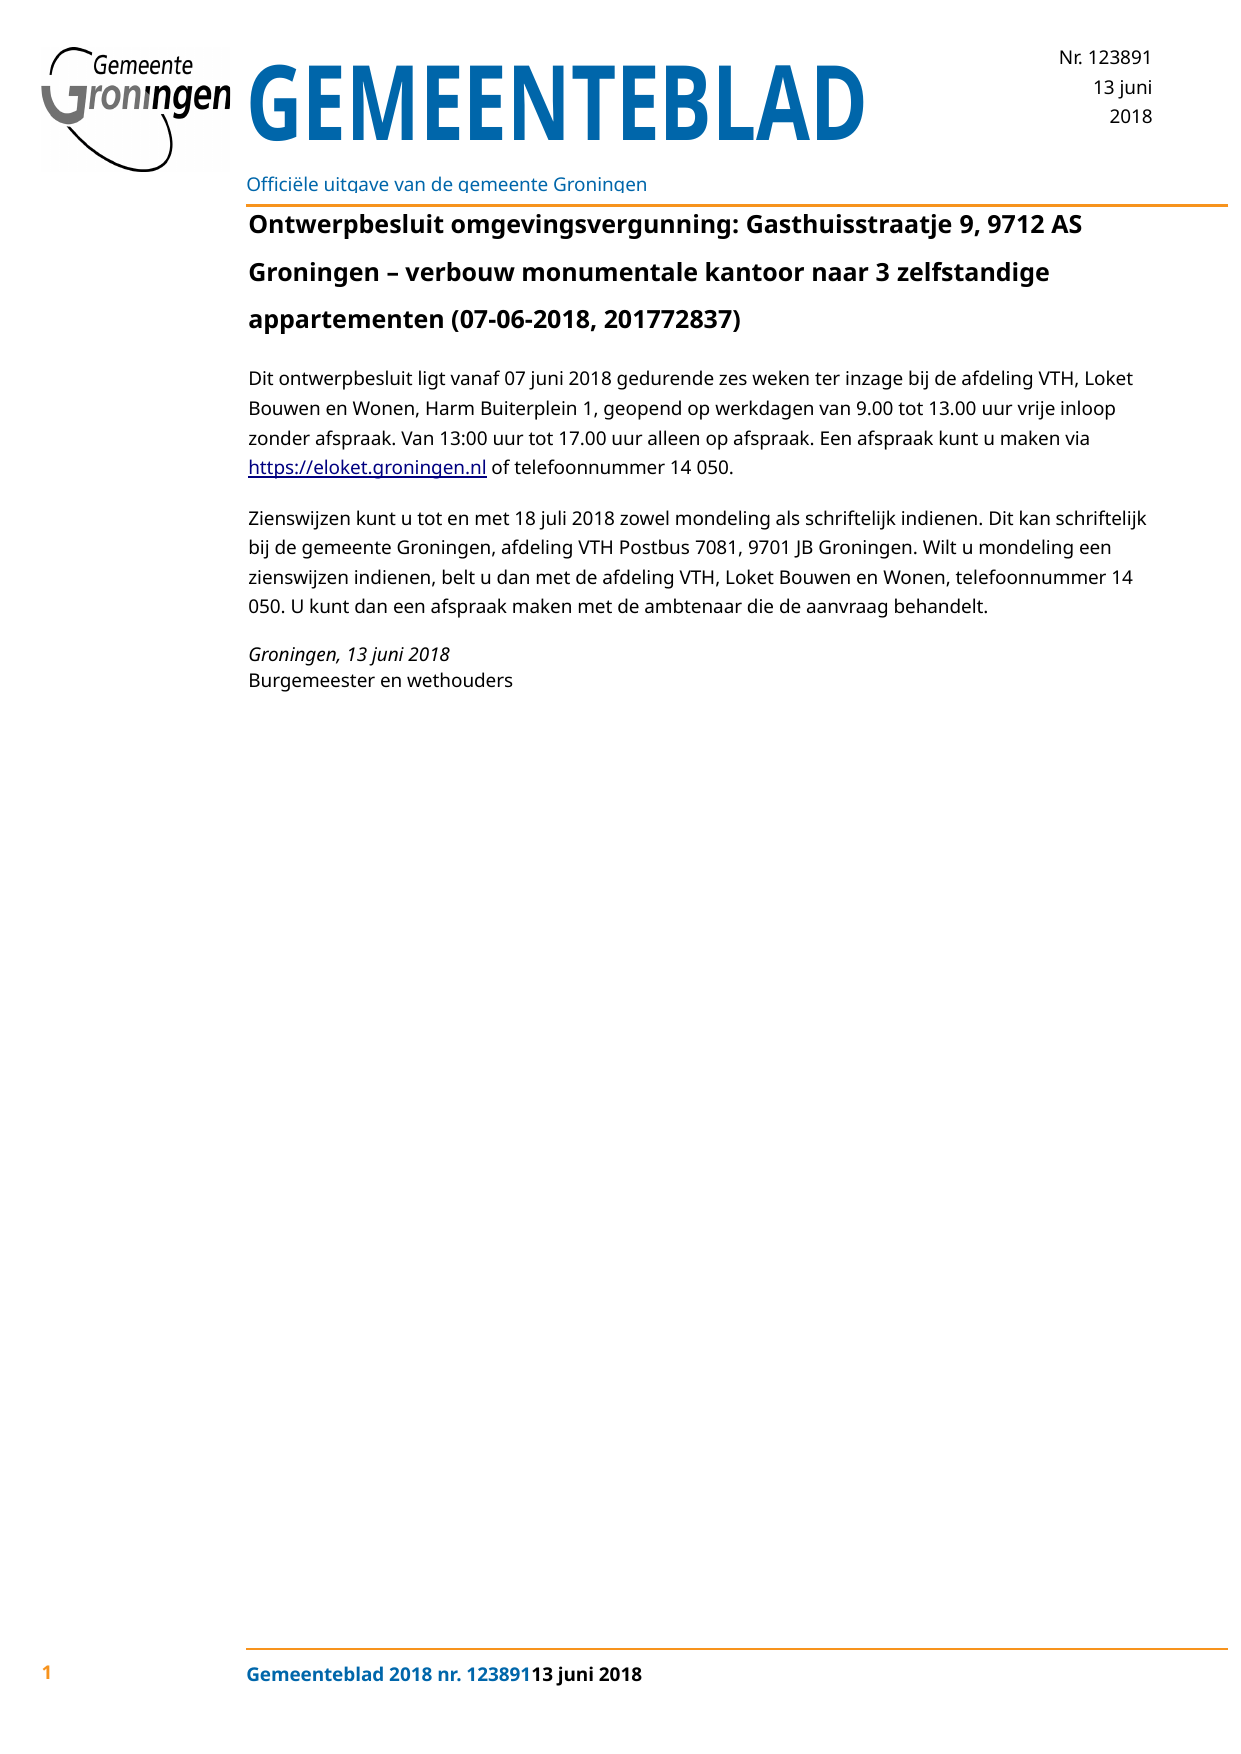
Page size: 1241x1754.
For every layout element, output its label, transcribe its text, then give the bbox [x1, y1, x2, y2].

text Ontwerpbesluit omgevingsvergunning: Gasthuisstraatje 9, 9712 AS Groningen – verbouw monumentale kantoor naar 3 zelfstandige appartementen (07-06-2018, 201772837) [248, 207, 1152, 336]
text Zienswijzen kunt u tot en met 18 juli 2018 zowel mondeling als schriftelijk indienen. Dit kan schriftelijk bij de gemeente Groningen, afdeling VTH Postbus 7081, 9701 JB Groningen. Wilt u mondeling een zienswijzen indienen, belt u dan met de afdeling VTH, Loket Bouwen en Wonen, telefoonnummer 14 050. U kunt dan een afspraak maken met de ambtenaar die de aanvraag behandelt. [248, 505, 1152, 619]
text Burgemeester en wethouders [248, 667, 1152, 693]
picture [41, 47, 231, 172]
text Dit ontwerpbesluit ligt vanaf 07 juni 2018 gedurende zes weken ter inzage bij de afdeling VTH, Loket Bouwen en Wonen, Harm Buiterplein 1, geopend op werkdagen van 9.00 tot 13.00 uur vrije inloop zonder afspraak. Van 13:00 uur tot 17.00 uur alleen op afspraak. Een afspraak kunt u maken via https://eloket.groningen.nl of telefoonnummer 14 050. [248, 366, 1152, 480]
text Groningen, 13 juni 2018 [248, 641, 1152, 667]
